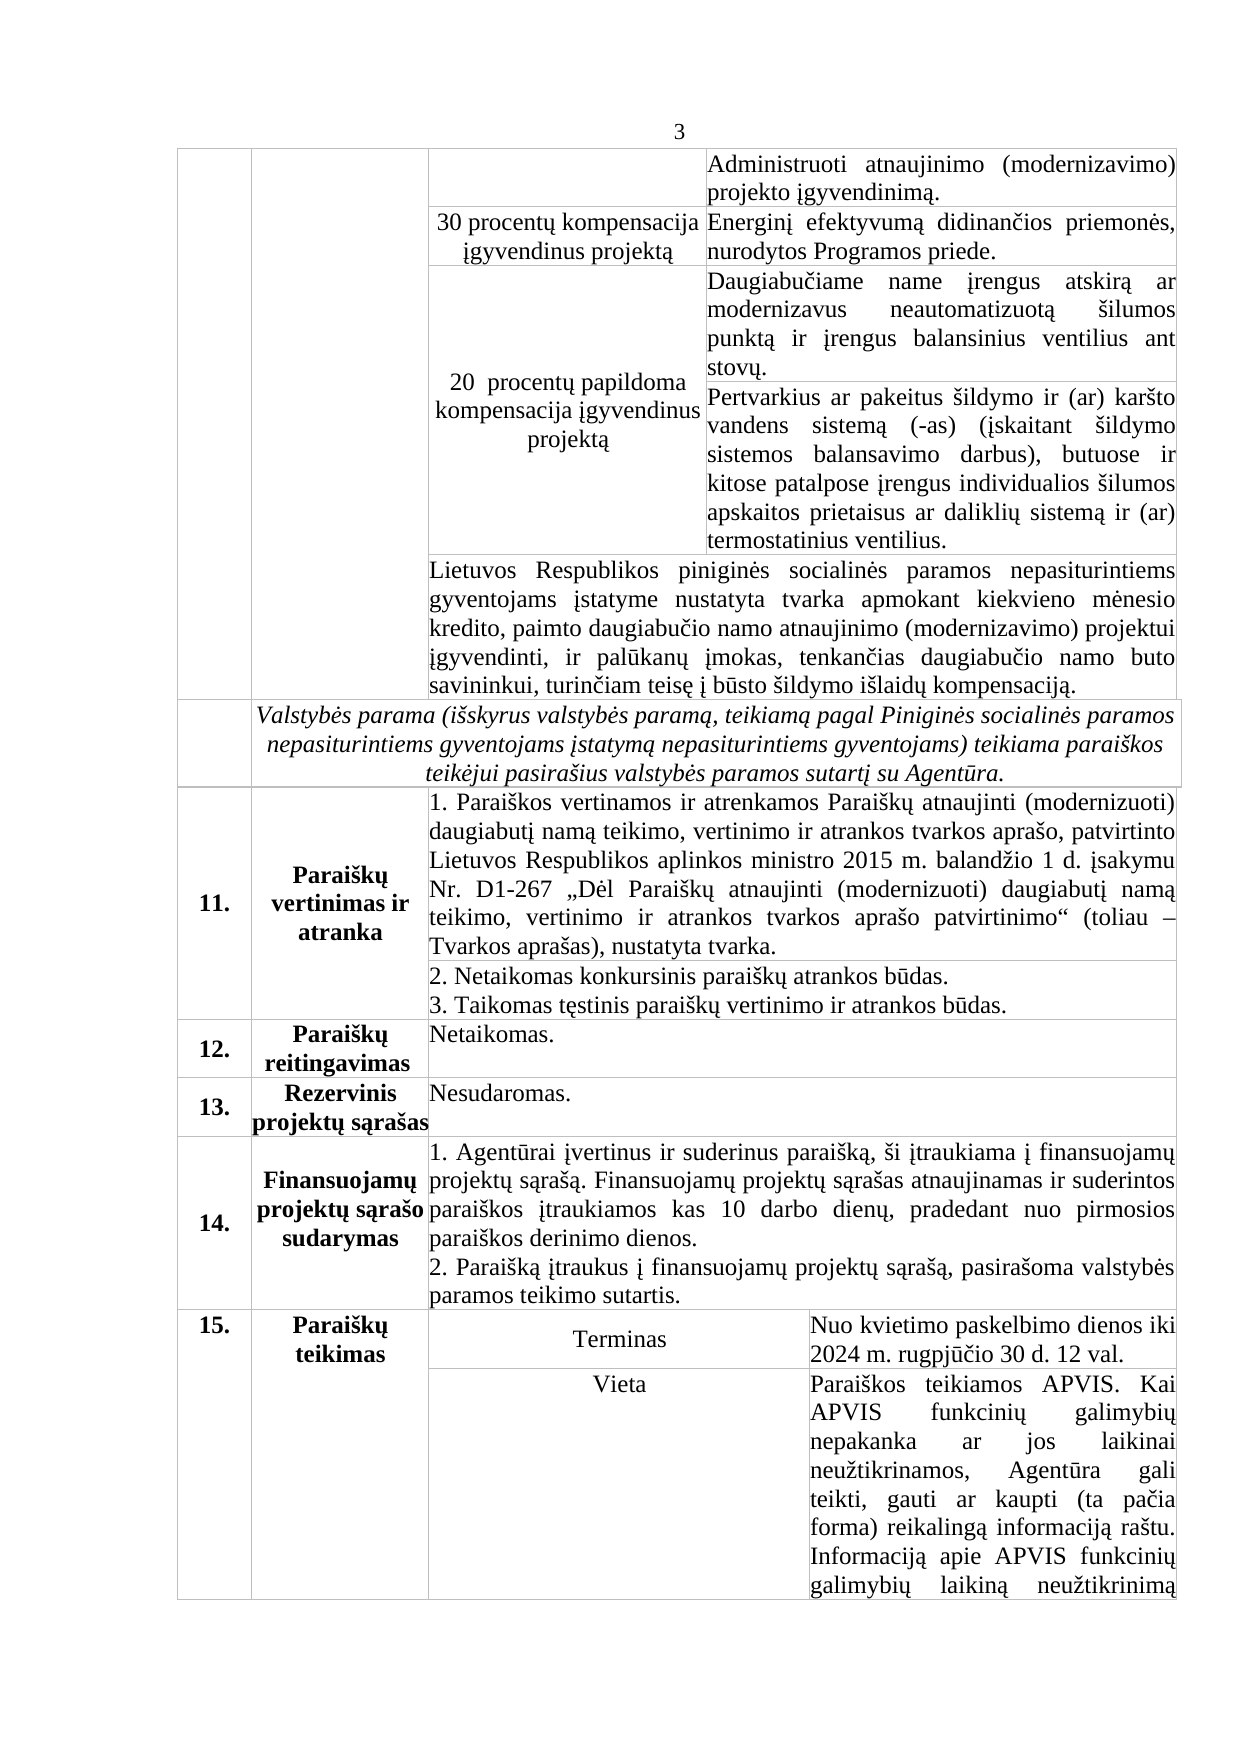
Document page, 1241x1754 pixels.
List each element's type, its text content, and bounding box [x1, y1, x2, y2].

table_cell Pertvarkius ar pakeitus šildymo ir (ar) karšto vandens sistemą (-as) (įskaitant šildymo sistemos balansavimo darbus), butuose ir kitose patalpose įrengus individualios šilumos apskaitos prietaisus ar daliklių sistemą ir (ar) termostatinius ventilius. [707, 382, 1176, 554]
table_cell 30 procentų kompensacija įgyvendinus projektą [429, 207, 706, 265]
table_cell [178, 149, 251, 699]
table_cell Valstybės parama (išskyrus valstybės paramą, teikiamą pagal Piniginės socialinės paramos nepasiturintiems gyventojams įstatymą nepasiturintiems gyventojams) teikiama paraiškos teikėjui pasirašius valstybės paramos sutartį su Agentūra. [252, 700, 1181, 786]
table_cell [1177, 148, 1181, 206]
table_cell Paraiškų vertinimas ir atranka [252, 788, 428, 1018]
table_cell [1177, 381, 1181, 554]
table_cell [1177, 960, 1181, 1018]
table_cell Administruoti atnaujinimo (modernizavimo) projekto įgyvendinimą. [707, 149, 1176, 206]
table_cell Paraiškos teikiamos APVIS. Kai APVIS funkcinių galimybių nepakanka ar jos laikinai neužtikrinamos, Agentūra gali teikti, gauti ar kaupti (ta pačia forma) reikalingą informaciją raštu. Informaciją apie APVIS funkcinių galimybių laikiną neužtikrinimą [810, 1369, 1176, 1599]
table_cell Daugiabučiame name įrengus atskirą ar modernizavus neautomatizuotą šilumos punktą ir įrengus balansinius ventilius ant stovų. [707, 266, 1176, 381]
table_cell Nuo kvietimo paskelbimo dienos iki 2024 m. rugpjūčio 30 d. 12 val. [810, 1310, 1176, 1368]
table_cell Vieta [429, 1369, 809, 1599]
table_cell [1177, 265, 1181, 381]
table_cell [1177, 1019, 1181, 1077]
table_cell 13. [178, 1078, 251, 1136]
table_cell [1177, 1309, 1181, 1368]
table_cell [1177, 1136, 1181, 1309]
table_cell Lietuvos Respublikos piniginės socialinės paramos nepasiturintiems gyventojams įstatyme nustatyta tvarka apmokant kiekvieno mėnesio kredito, paimto daugiabučio namo atnaujinimo (modernizavimo) projektui įgyvendinti, ir palūkanų įmokas, tenkančias daugiabučio namo buto savininkui, turinčiam teisę į būsto šildymo išlaidų kompensaciją. [429, 555, 1176, 699]
table_cell 20 procentų papildoma kompensacija įgyvendinus projektą [429, 266, 706, 554]
table_cell [1177, 788, 1181, 960]
table_cell 2. Netaikomas konkursinis paraiškų atrankos būdas. 3. Taikomas tęstinis paraiškų vertinimo ir atrankos būdas. [429, 961, 1176, 1018]
table_cell Netaikomas. [429, 1020, 1176, 1077]
table_cell [178, 700, 251, 786]
table_cell [1177, 1077, 1181, 1136]
table_cell [1177, 1368, 1181, 1599]
table_cell Paraiškų reitingavimas [252, 1020, 428, 1077]
table_cell Paraiškų teikimas [252, 1310, 428, 1599]
table_cell 1. Paraiškos vertinamos ir atrenkamos Paraiškų atnaujinti (modernizuoti) daugiabutį namą teikimo, vertinimo ir atrankos tvarkos aprašo, patvirtinto Lietuvos Respublikos aplinkos ministro 2015 m. balandžio 1 d. įsakymu Nr. D1-267 „Dėl Paraiškų atnaujinti (modernizuoti) daugiabutį namą teikimo, vertinimo ir atrankos tvarkos aprašo patvirtinimo“ (toliau – Tvarkos aprašas), nustatyta tvarka. [429, 788, 1176, 960]
table_cell Nesudaromas. [429, 1078, 1176, 1136]
table_cell [1177, 554, 1181, 699]
table_cell [429, 149, 706, 206]
table_cell Finansuojamų projektų sąrašo sudarymas [252, 1137, 428, 1309]
table_cell [1177, 206, 1181, 265]
table_cell 15. [178, 1310, 251, 1599]
table_cell 1. Agentūrai įvertinus ir suderinus paraišką, ši įtraukiama į finansuojamų projektų sąrašą. Finansuojamų projektų sąrašas atnaujinamas ir suderintos paraiškos įtraukiamos kas 10 darbo dienų, pradedant nuo pirmosios paraiškos derinimo dienos. 2. Paraišką įtraukus į finansuojamų projektų sąrašą, pasirašoma valstybės paramos teikimo sutartis. [429, 1137, 1176, 1309]
table_cell [252, 149, 428, 699]
table_cell 11. [178, 788, 251, 1018]
table_cell 14. [178, 1137, 251, 1309]
table_cell 12. [178, 1020, 251, 1077]
table_cell Rezervinis projektų sąrašas [252, 1078, 428, 1136]
table_cell Terminas [429, 1310, 809, 1368]
table_cell Energinį efektyvumą didinančios priemonės, nurodytos Programos priede. [707, 207, 1176, 265]
